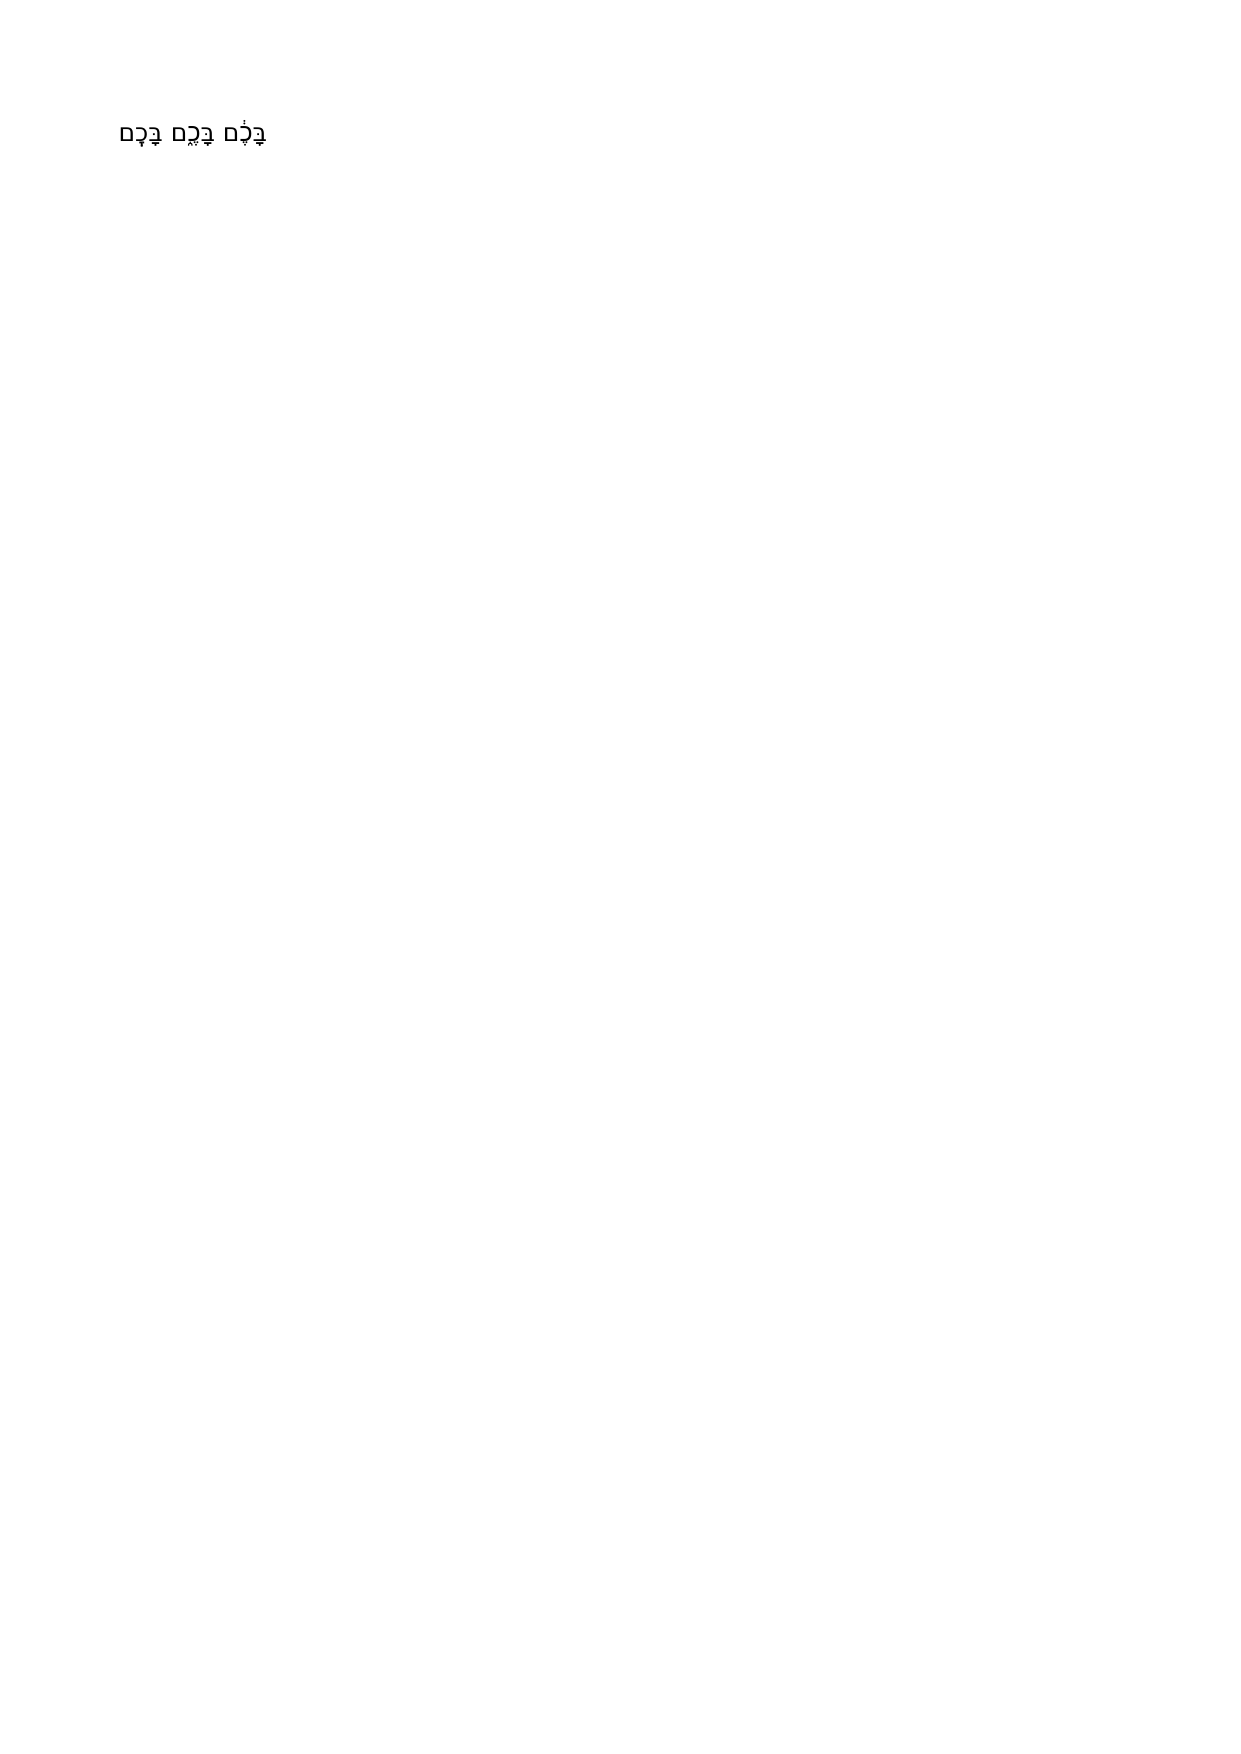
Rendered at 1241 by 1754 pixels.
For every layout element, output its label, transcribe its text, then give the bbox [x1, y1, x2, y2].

text בָּכֶ֔ם בָּכֶ֑ם בָּכֶֽם [118, 118, 1122, 147]
